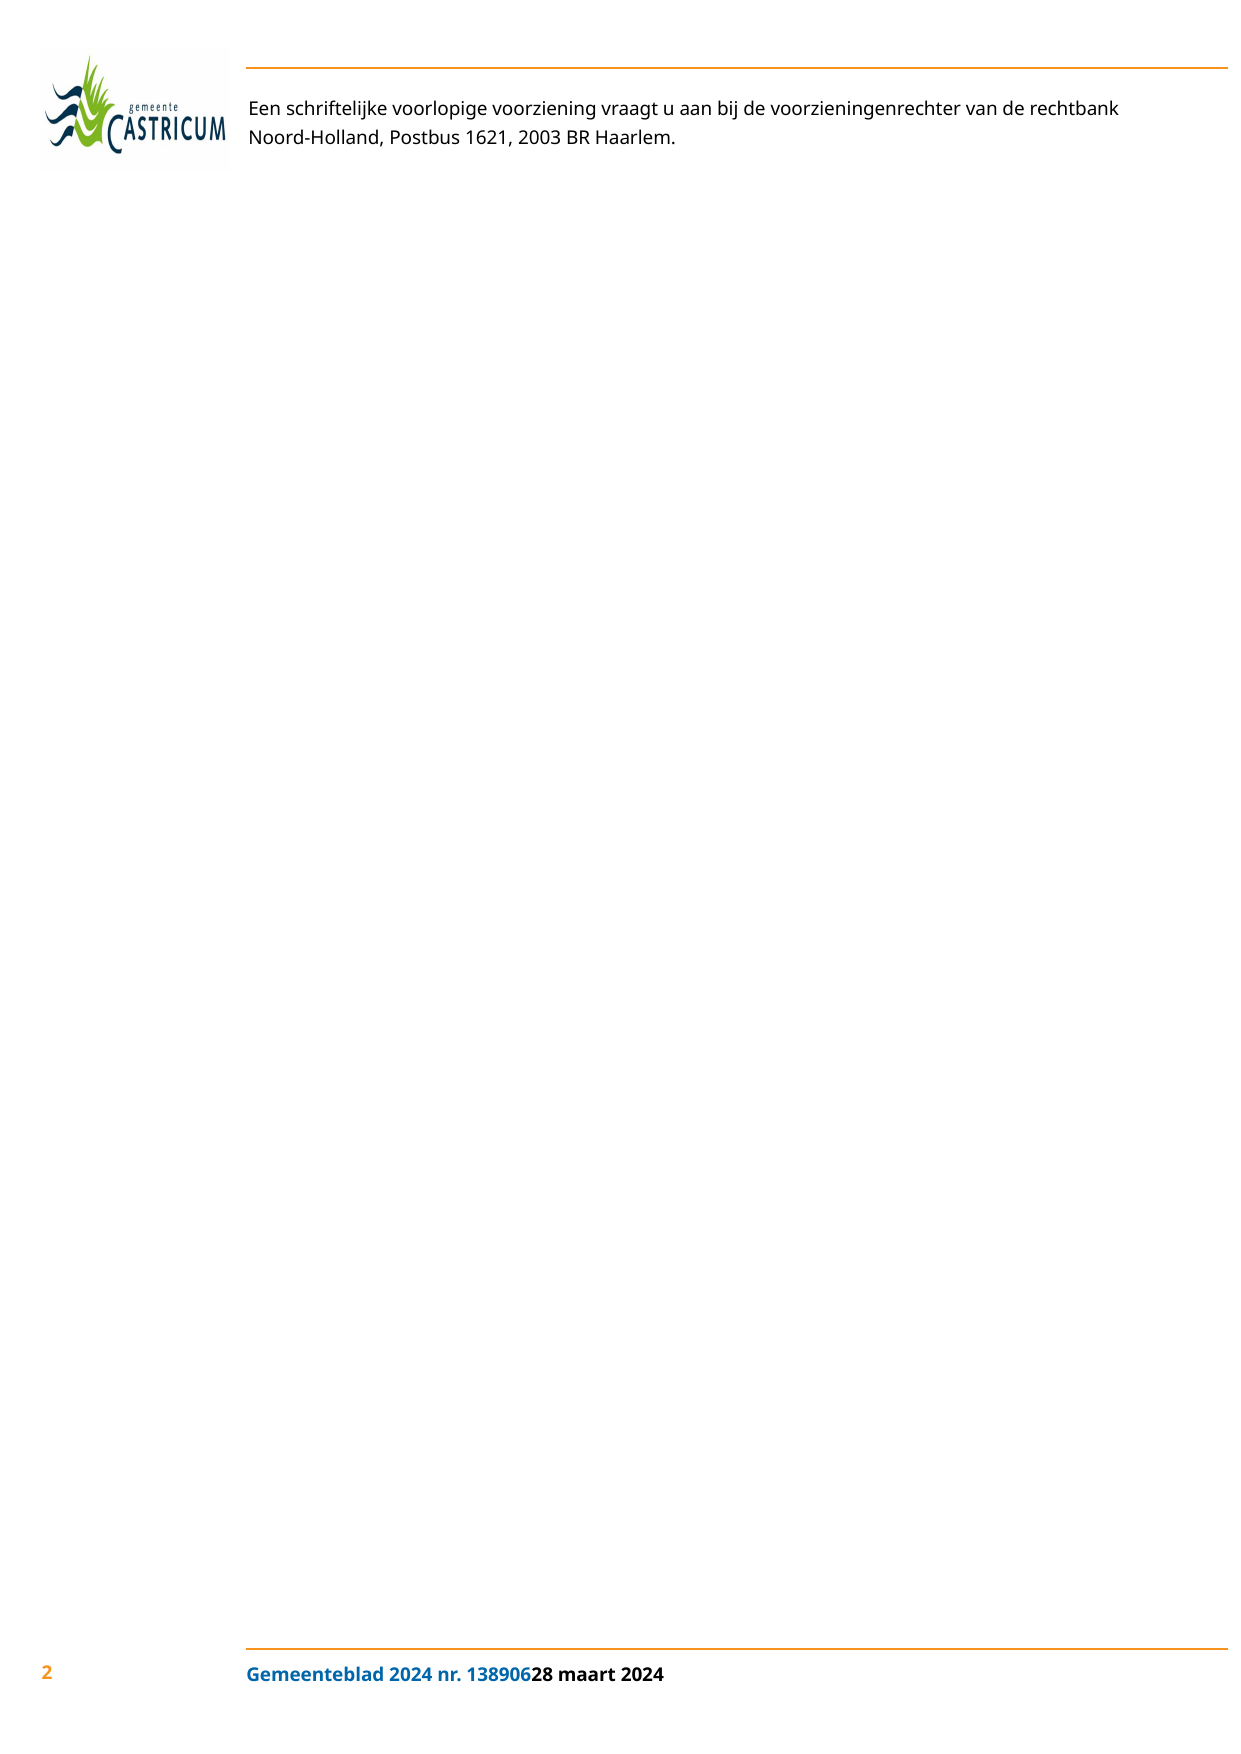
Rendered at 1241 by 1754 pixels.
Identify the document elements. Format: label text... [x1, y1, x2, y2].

text Een schriftelijke voorlopige voorziening vraagt u aan bij de voorzieningenrechter van de rechtbank Noord-Holland, Postbus 1621, 2003 BR Haarlem. [248, 95, 1152, 150]
picture [41, 47, 231, 172]
